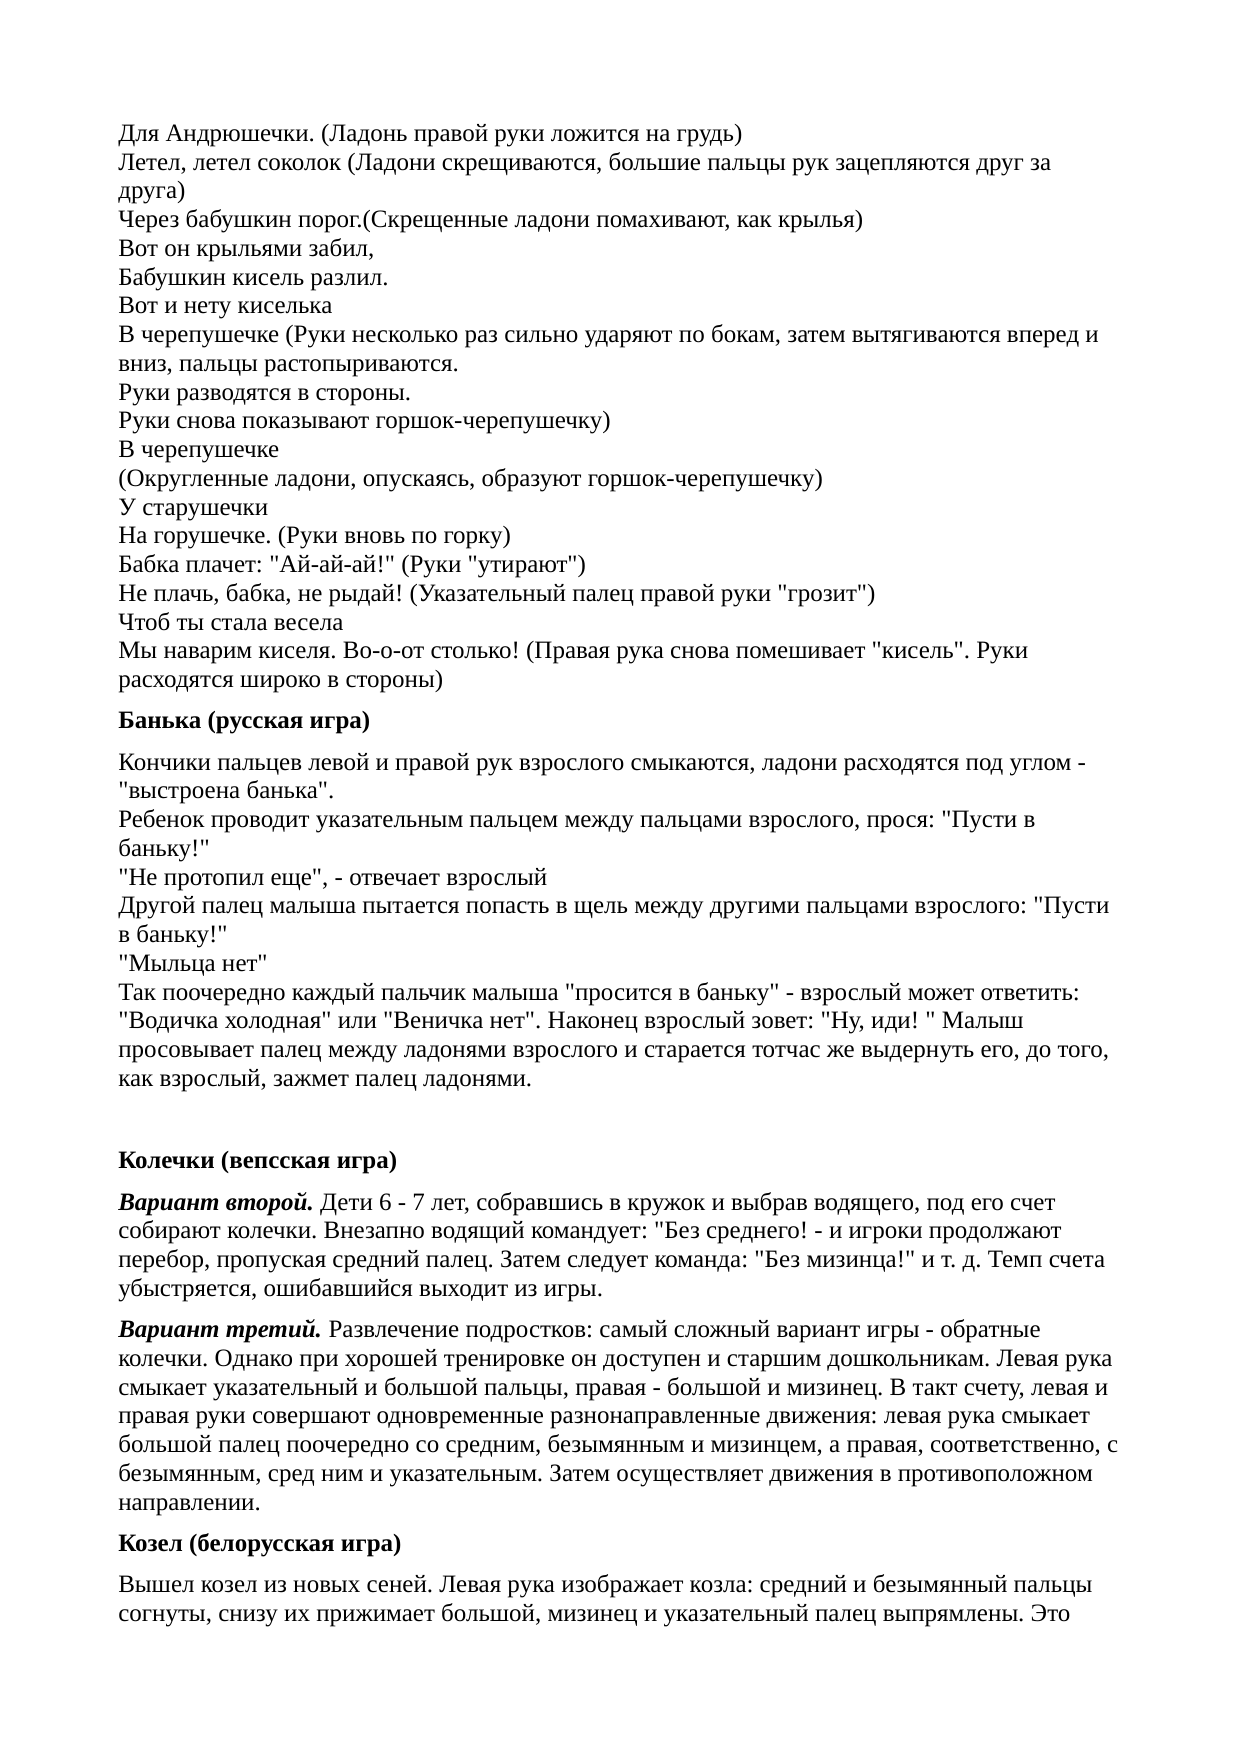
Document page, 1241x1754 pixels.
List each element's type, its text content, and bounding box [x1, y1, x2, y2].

text Козел (белорусская игра) [118, 1528, 1122, 1557]
text Кончики пальцев левой и правой рук взрослого смыкаются, ладони расходятся под углом - "выстроена банька". Ребенок проводит указательным пальцем между пальцами взрослого, прося: "Пусти в баньку!" "Не протопил еще", - отвечает взрослый Другой палец малыша пытается попасть в щель между другими пальцами взрослого: "Пусти в баньку!" "Мыльца нет" Так поочередно каждый пальчик малыша "просится в баньку" - взрослый может ответить: "Водичка холодная" или "Веничка нет". Наконец взрослый зовет: "Ну, иди! " Малыш просовывает палец между ладонями взрослого и старается тотчас же выдернуть его, до того, как взрослый, зажмет палец ладонями. [118, 747, 1122, 1092]
text Банька (русская игра) [118, 706, 1122, 734]
text Вариант второй. Дети 6 - 7 лет, собравшись в кружок и выбрав водящего, под его счет собирают колечки. Внезапно водящий командует: "Без среднего! - и игроки продолжают перебор, пропуская средний палец. Затем следует команда: "Без мизинца!" и т. д. Темп счета убыстряется, ошибавшийся выходит из игры. [118, 1187, 1122, 1302]
text Колечки (вепсская игра) [118, 1146, 1122, 1174]
text Вышел козел из новых сеней. Левая рука изображает козла: средний и безымянный пальцы согнуты, снизу их прижимает большой, мизинец и указательный палец выпрямлены. Это [118, 1569, 1122, 1627]
text Для Андрюшечки. (Ладонь правой руки ложится на грудь) Летел, летел соколок (Ладони скрещиваются, большие пальцы рук зацепляются друг за друга) Через бабушкин порог.(Скрещенные ладони помахивают, как крылья) Вот он крыльями забил, Бабушкин кисель разлил. Вот и нету киселька В черепушечке (Руки несколько раз сильно ударяют по бокам, затем вытягиваются вперед и вниз, пальцы растопыриваются. Руки разводятся в стороны. Руки снова показывают горшок-черепушечку) В черепушечке (Округленные ладони, опускаясь, образуют горшок-черепушечку) У старушечки На горушечке. (Руки вновь по горку) Бабка плачет: "Ай-ай-ай!" (Руки "утирают") Не плачь, бабка, не рыдай! (Указательный палец правой руки "грозит") Чтоб ты стала весела Мы наварим киселя. Во-о-от столько! (Правая рука снова помешивает "кисель". Руки расходятся широко в стороны) [118, 118, 1122, 693]
text Вариант третий. Развлечение подростков: самый сложный вариант игры - обратные колечки. Однако при хорошей тренировке он доступен и старшим дошкольникам. Левая рука смыкает указательный и большой пальцы, правая - большой и мизинец. В такт счету, левая и правая руки совершают одновременные разнонаправленные движения: левая рука смыкает большой палец поочередно со средним, безымянным и мизинцем, а правая, соответственно, с безымянным, сред ним и указательным. Затем осуществляет движения в противоположном направлении. [118, 1314, 1122, 1516]
